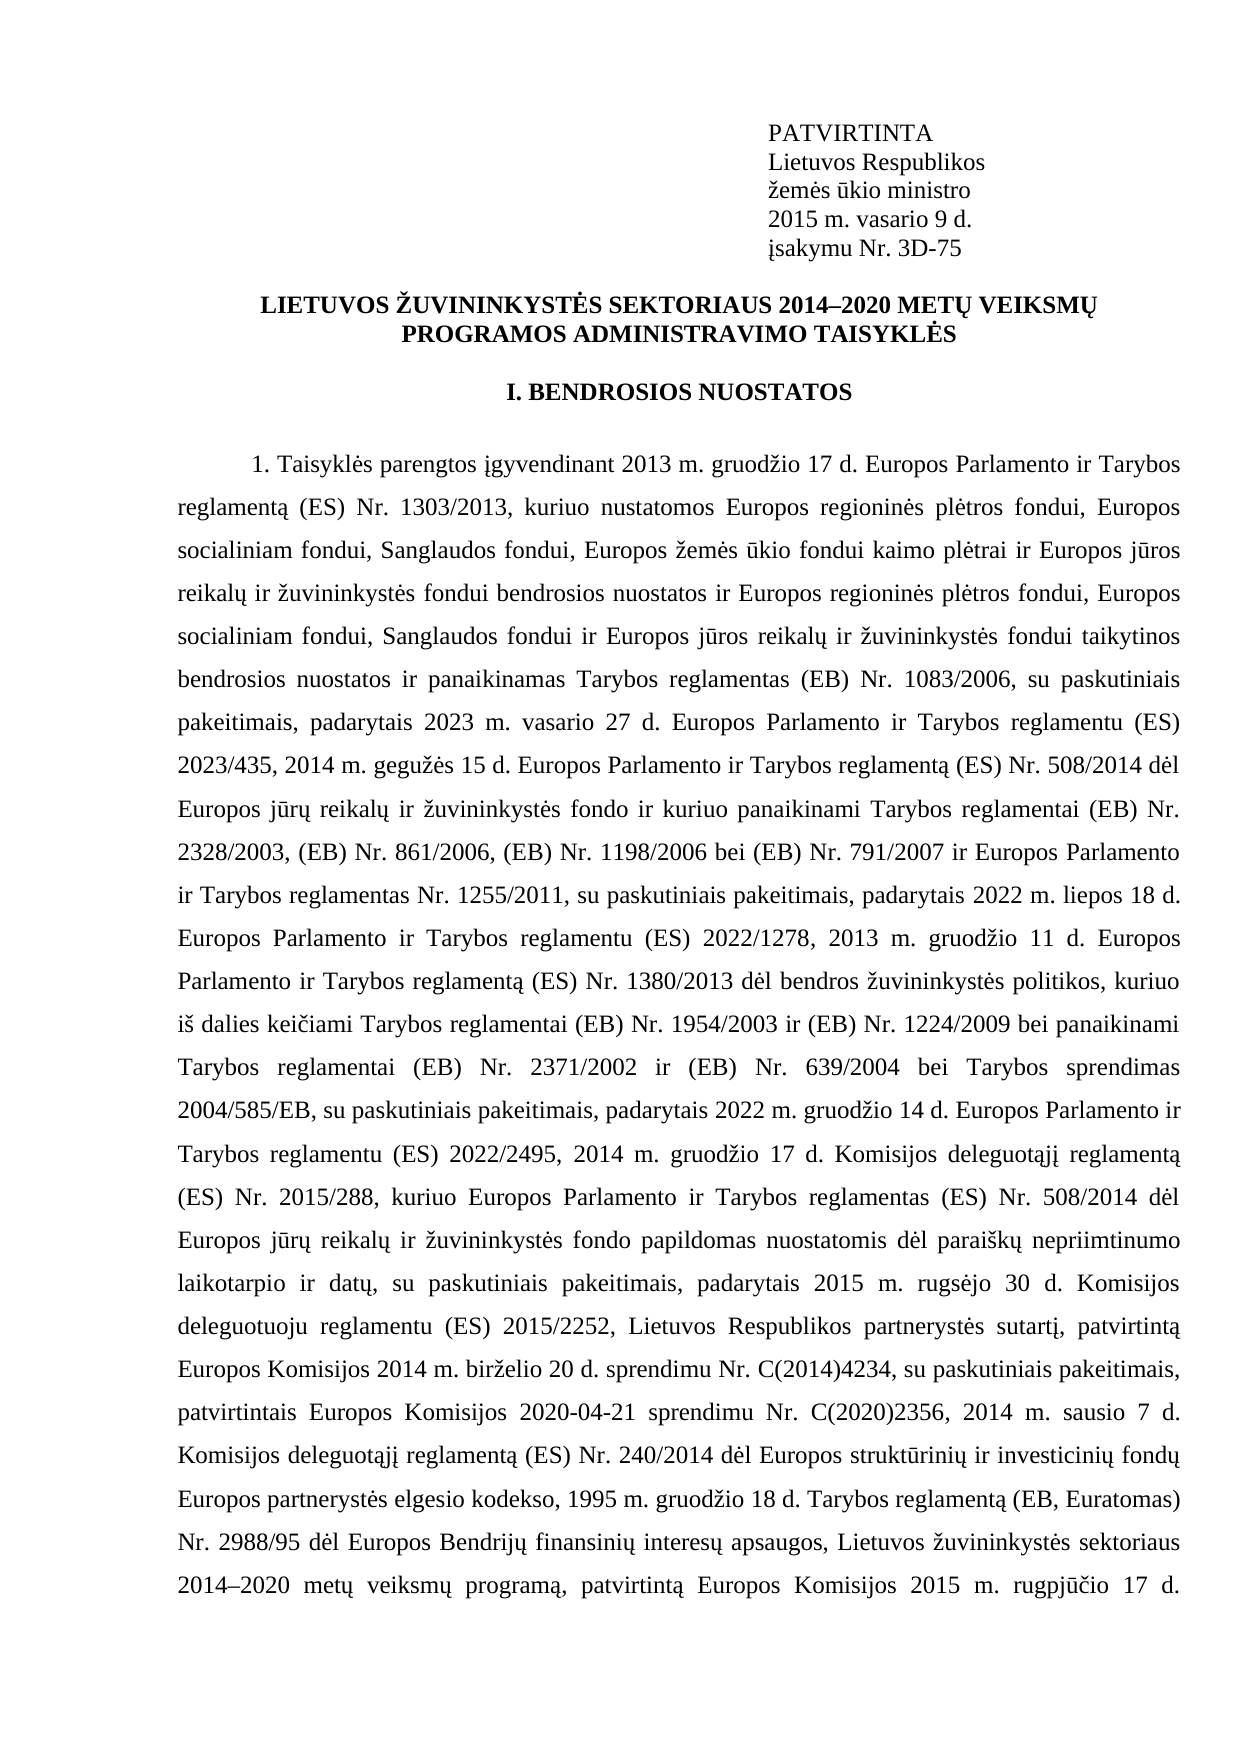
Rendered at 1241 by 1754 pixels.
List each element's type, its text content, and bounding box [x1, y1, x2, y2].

text LIETUVOS ŽUVININKYSTĖS SEKTORIAUS 2014–2020 METŲ VEIKSMŲ [177, 291, 1181, 319]
text PROGRAMOS ADMINISTRAVIMO TAISYKLės [177, 319, 1181, 348]
text žemės ūkio ministro [177, 176, 1181, 204]
text I. Bendrosios nuostatos [177, 377, 1181, 406]
text PATVIRTINTA [177, 118, 1181, 147]
text Lietuvos Respublikos [177, 147, 1181, 176]
text 2015 m. vasario 9 d. [177, 204, 1181, 233]
text 1. Taisyklės parengtos įgyvendinant 2013 m. gruodžio 17 d. Europos Parlamento ir Tarybos reglamentą (ES) Nr. 1303/2013, kuriuo nustatomos Europos regioninės plėtros fondui, Europos socialiniam fondui, Sanglaudos fondui, Europos žemės ūkio fondui kaimo plėtrai ir Europos jūros reikalų ir žuvininkystės fondui bendrosios nuostatos ir Europos regioninės plėtros fondui, Europos socialiniam fondui, Sanglaudos fondui ir Europos jūros reikalų ir žuvininkystės fondui taikytinos bendrosios nuostatos ir panaikinamas Tarybos reglamentas (EB) Nr. 1083/2006, su paskutiniais pakeitimais, padarytais 2023 m. vasario 27 d. Europos Parlamento ir Tarybos reglamentu (ES) 2023/435, 2014 m. gegužės 15 d. Europos Parlamento ir Tarybos reglamentą (ES) Nr. 508/2014 dėl Europos jūrų reikalų ir žuvininkystės fondo ir kuriuo panaikinami Tarybos reglamentai (EB) Nr. 2328/2003, (EB) Nr. 861/2006, (EB) Nr. 1198/2006 bei (EB) Nr. 791/2007 ir Europos Parlamento ir Tarybos reglamentas Nr. 1255/2011, su paskutiniais pakeitimais, padarytais 2022 m. liepos 18 d. Europos Parlamento ir Tarybos reglamentu (ES) 2022/1278, 2013 m. gruodžio 11 d. Europos Parlamento ir Tarybos reglamentą (ES) Nr. 1380/2013 dėl bendros žuvininkystės politikos, kuriuo iš dalies keičiami Tarybos reglamentai (EB) Nr. 1954/2003 ir (EB) Nr. 1224/2009 bei panaikinami Tarybos reglamentai (EB) Nr. 2371/2002 ir (EB) Nr. 639/2004 bei Tarybos sprendimas 2004/585/EB, su paskutiniais pakeitimais, padarytais 2022 m. gruodžio 14 d. Europos Parlamento ir Tarybos reglamentu (ES) 2022/2495, 2014 m. gruodžio 17 d. Komisijos deleguotąjį reglamentą (ES) Nr. 2015/288, kuriuo Europos Parlamento ir Tarybos reglamentas (ES) Nr. 508/2014 dėl Europos jūrų reikalų ir žuvininkystės fondo papildomas nuostatomis dėl paraiškų nepriimtinumo laikotarpio ir datų, su paskutiniais pakeitimais, padarytais 2015 m. rugsėjo 30 d. Komisijos deleguotuoju reglamentu (ES) 2015/2252, Lietuvos Respublikos partnerystės sutartį, patvirtintą Europos Komisijos 2014 m. birželio 20 d. sprendimu Nr. C(2014)4234, su paskutiniais pakeitimais, patvirtintais Europos Komisijos 2020-04-21 sprendimu Nr. C(2020)2356, 2014 m. sausio 7 d. Komisijos deleguotąjį reglamentą (ES) Nr. 240/2014 dėl Europos struktūrinių ir investicinių fondų Europos partnerystės elgesio kodekso, 1995 m. gruodžio 18 d. Tarybos reglamentą (EB, Euratomas) Nr. 2988/95 dėl Europos Bendrijų finansinių interesų apsaugos, Lietuvos žuvininkystės sektoriaus 2014–2020 metų veiksmų programą, patvirtintą Europos Komisijos 2015 m. rugpjūčio 17 d. [177, 449, 1181, 1599]
text įsakymu Nr. 3D-75 [177, 233, 1181, 262]
